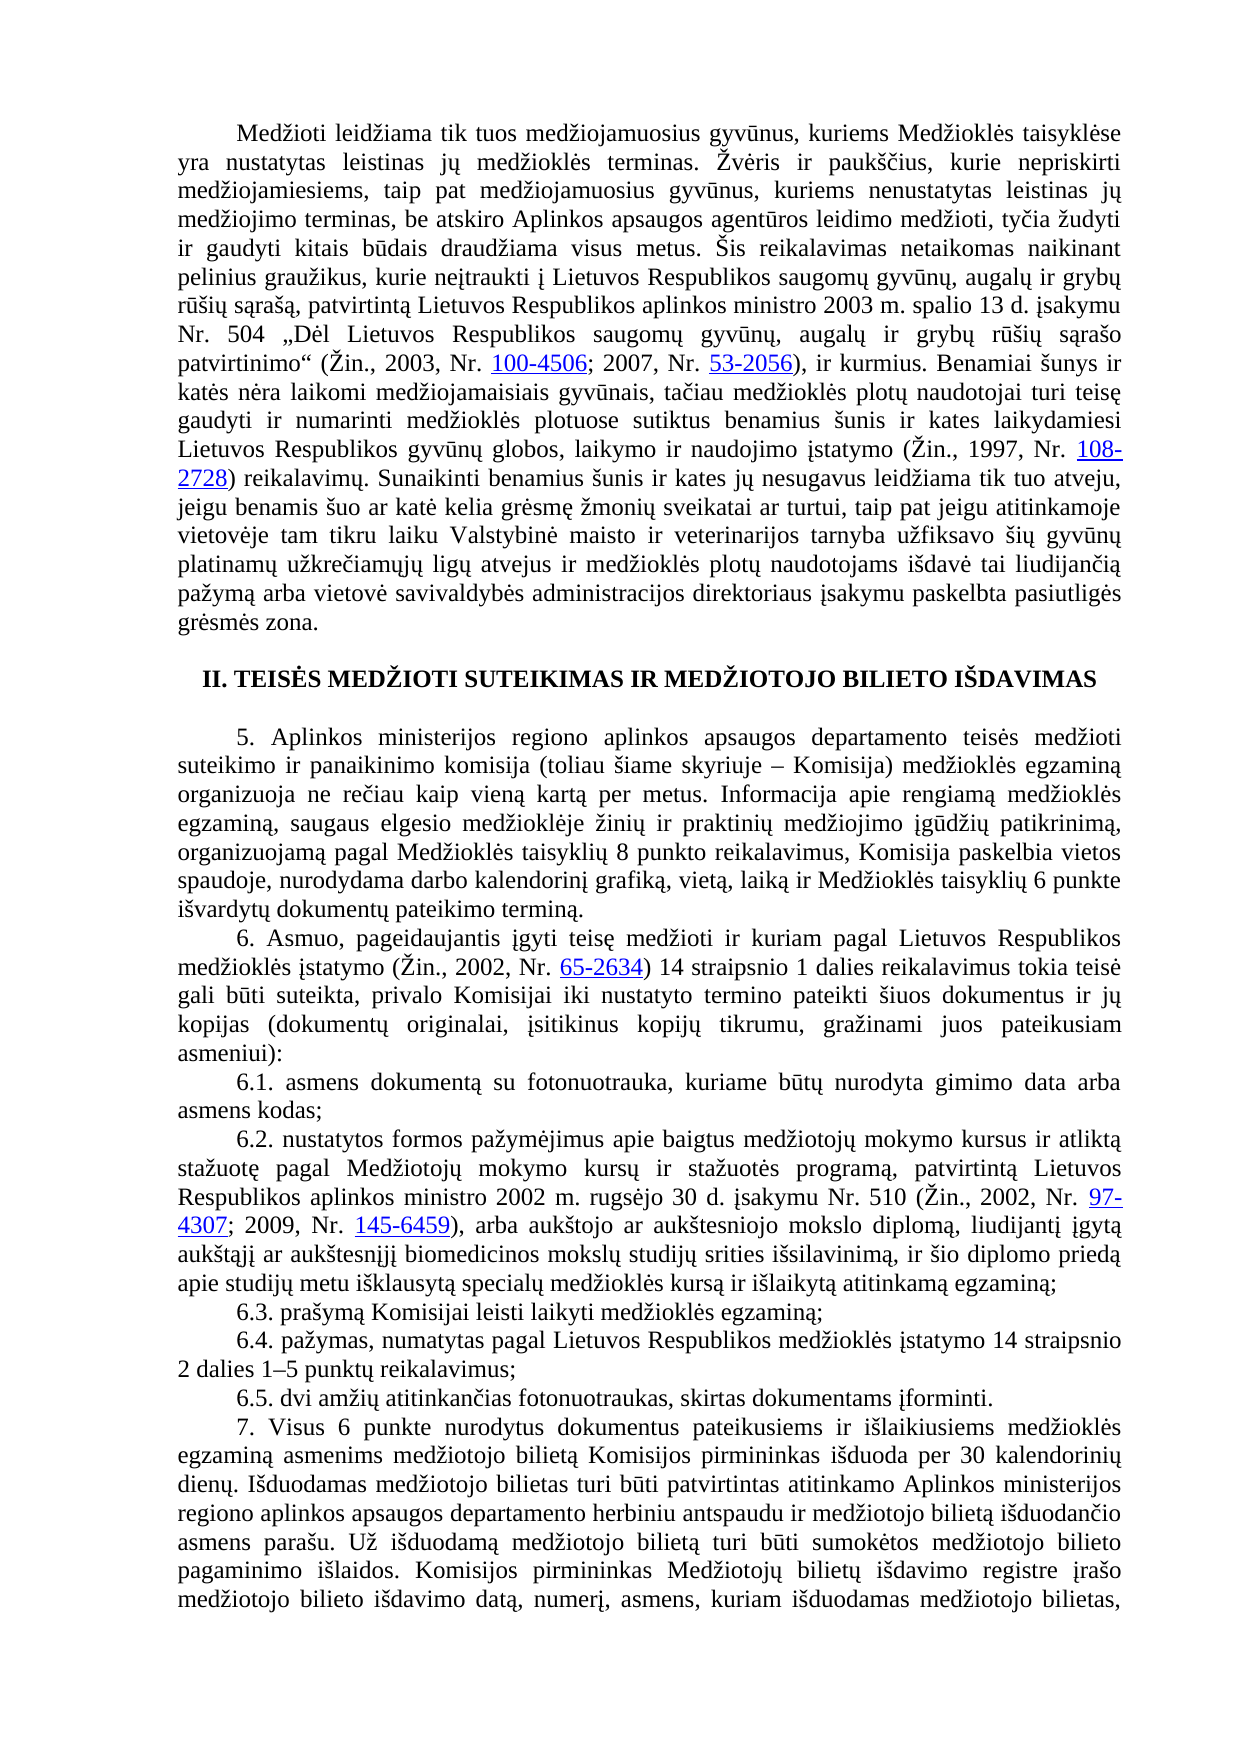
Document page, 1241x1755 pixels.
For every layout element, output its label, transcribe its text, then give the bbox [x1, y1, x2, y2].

text 6.3. prašymą Komisijai leisti laikyti medžioklės egzaminą; [177, 1297, 1122, 1326]
text 6.2. nustatytos formos pažymėjimus apie baigtus medžiotojų mokymo kursus ir atliktą stažuotę pagal Medžiotojų mokymo kursų ir stažuotės programą, patvirtintą Lietuvos Respublikos aplinkos ministro 2002 m. rugsėjo 30 d. įsakymu Nr. 510 (Žin., 2002, Nr. 97-4307; 2009, Nr. 145-6459), arba aukštojo ar aukštesniojo mokslo diplomą, liudijantį įgytą aukštąjį ar aukštesnįjį biomedicinos mokslų studijų srities išsilavinimą, ir šio diplomo priedą apie studijų metu išklausytą specialų medžioklės kursą ir išlaikytą atitinkamą egzaminą; [177, 1124, 1122, 1297]
text 7. Visus 6 punkte nurodytus dokumentus pateikusiems ir išlaikiusiems medžioklės egzaminą asmenims medžiotojo bilietą Komisijos pirmininkas išduoda per 30 kalendorinių dienų. Išduodamas medžiotojo bilietas turi būti patvirtintas atitinkamo Aplinkos ministerijos regiono aplinkos apsaugos departamento herbiniu antspaudu ir medžiotojo bilietą išduodančio asmens parašu. Už išduodamą medžiotojo bilietą turi būti sumokėtos medžiotojo bilieto pagaminimo išlaidos. Komisijos pirmininkas Medžiotojų bilietų išdavimo registre įrašo medžiotojo bilieto išdavimo datą, numerį, asmens, kuriam išduodamas medžiotojo bilietas, [177, 1412, 1122, 1613]
text Medžioti leidžiama tik tuos medžiojamuosius gyvūnus, kuriems Medžioklės taisyklėse yra nustatytas leistinas jų medžioklės terminas. Žvėris ir paukščius, kurie nepriskirti medžiojamiesiems, taip pat medžiojamuosius gyvūnus, kuriems nenustatytas leistinas jų medžiojimo terminas, be atskiro Aplinkos apsaugos agentūros leidimo medžioti, tyčia žudyti ir gaudyti kitais būdais draudžiama visus metus. Šis reikalavimas netaikomas naikinant pelinius graužikus, kurie neįtraukti į Lietuvos Respublikos saugomų gyvūnų, augalų ir grybų rūšių sąrašą, patvirtintą Lietuvos Respublikos aplinkos ministro 2003 m. spalio 13 d. įsakymu Nr. 504 „Dėl Lietuvos Respublikos saugomų gyvūnų, augalų ir grybų rūšių sąrašo patvirtinimo“ (Žin., 2003, Nr. 100-4506; 2007, Nr. 53-2056), ir kurmius. Benamiai šunys ir katės nėra laikomi medžiojamaisiais gyvūnais, tačiau medžioklės plotų naudotojai turi teisę gaudyti ir numarinti medžioklės plotuose sutiktus benamius šunis ir kates laikydamiesi Lietuvos Respublikos gyvūnų globos, laikymo ir naudojimo įstatymo (Žin., 1997, Nr. 108-2728) reikalavimų. Sunaikinti benamius šunis ir kates jų nesugavus leidžiama tik tuo atveju, jeigu benamis šuo ar katė kelia grėsmę žmonių sveikatai ar turtui, taip pat jeigu atitinkamoje vietovėje tam tikru laiku Valstybinė maisto ir veterinarijos tarnyba užfiksavo šių gyvūnų platinamų užkrečiamųjų ligų atvejus ir medžioklės plotų naudotojams išdavė tai liudijančią pažymą arba vietovė savivaldybės administracijos direktoriaus įsakymu paskelbta pasiutligės grėsmės zona. [177, 118, 1122, 636]
text 5. Aplinkos ministerijos regiono aplinkos apsaugos departamento teisės medžioti suteikimo ir panaikinimo komisija (toliau šiame skyriuje – Komisija) medžioklės egzaminą organizuoja ne rečiau kaip vieną kartą per metus. Informacija apie rengiamą medžioklės egzaminą, saugaus elgesio medžioklėje žinių ir praktinių medžiojimo įgūdžių patikrinimą, organizuojamą pagal Medžioklės taisyklių 8 punkto reikalavimus, Komisija paskelbia vietos spaudoje, nurodydama darbo kalendorinį grafiką, vietą, laiką ir Medžioklės taisyklių 6 punkte išvardytų dokumentų pateikimo terminą. [177, 722, 1122, 923]
text 6.4. pažymas, numatytas pagal Lietuvos Respublikos medžioklės įstatymo 14 straipsnio 2 dalies 1–5 punktų reikalavimus; [177, 1326, 1122, 1383]
text 6.5. dvi amžių atitinkančias fotonuotraukas, skirtas dokumentams įforminti. [177, 1383, 1122, 1412]
text 6.1. asmens dokumentą su fotonuotrauka, kuriame būtų nurodyta gimimo data arba asmens kodas; [177, 1067, 1122, 1124]
text 6. Asmuo, pageidaujantis įgyti teisę medžioti ir kuriam pagal Lietuvos Respublikos medžioklės įstatymo (Žin., 2002, Nr. 65-2634) 14 straipsnio 1 dalies reikalavimus tokia teisė gali būti suteikta, privalo Komisijai iki nustatyto termino pateikti šiuos dokumentus ir jų kopijas (dokumentų originalai, įsitikinus kopijų tikrumu, gražinami juos pateikusiam asmeniui): [177, 923, 1122, 1067]
text II. TEISĖS MEDŽIOTI SUTEIKIMAS IR MEDŽIOTOJO BILIETO IŠDAVIMAS [177, 664, 1122, 693]
